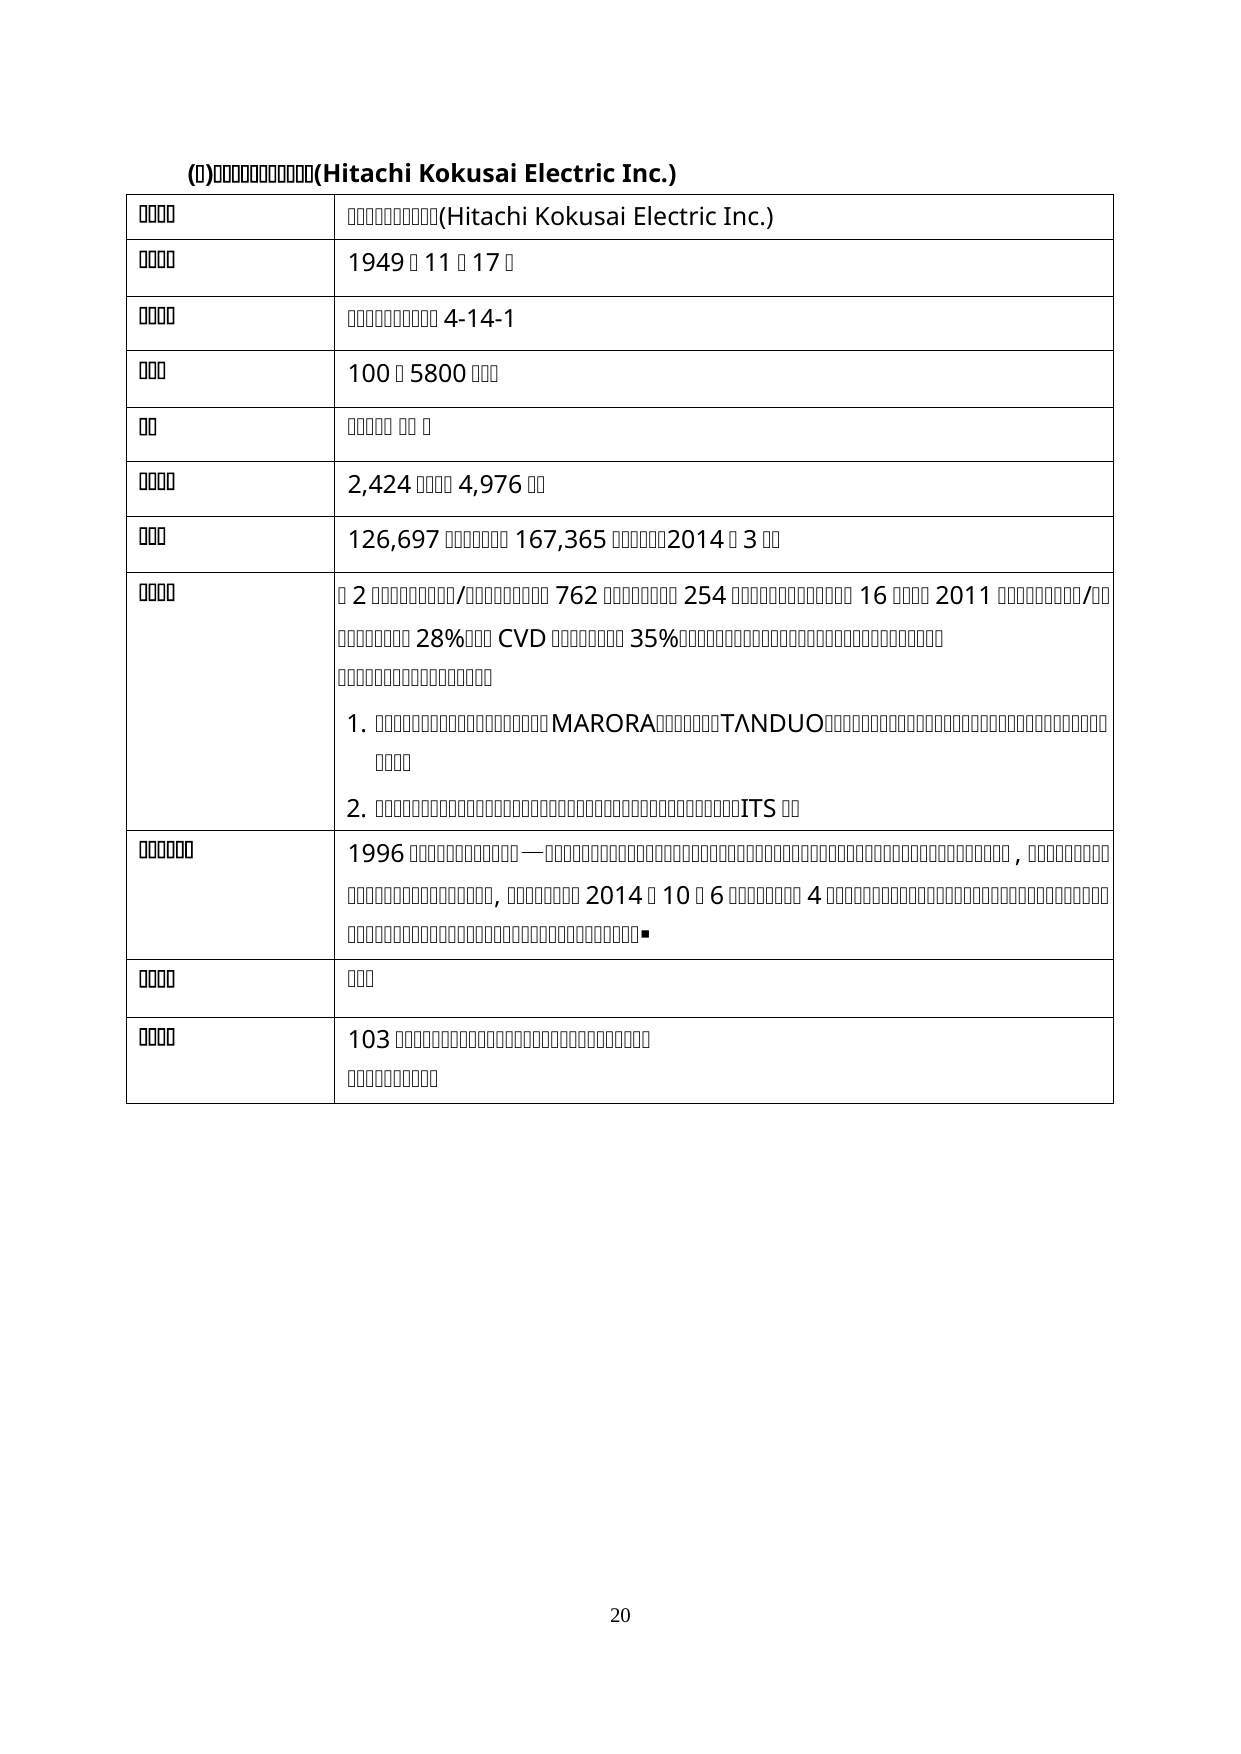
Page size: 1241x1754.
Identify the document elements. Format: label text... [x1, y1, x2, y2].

table_cell 2,424人（連結 4,976人） [335, 462, 1113, 516]
table_cell 歷年互動 [127, 1018, 334, 1103]
table_cell 創立時間 [127, 240, 334, 296]
table_cell 1996年已在台灣新竹創設子公司—亞太國際電機股份有限公司，並於林口、台中、台南設有辦事處。日立國際電氣有鑑於半導體產業技術人才培養不易, 除現有設立於新竹訓練中心兩台實體機台與模擬設備之外, 更投入上億元，於2014年10月6日在南科台南園區4期標準廠房內成立教育訓練中心、及建置三台實體設備與模擬器，供產業客戶達到實體化，迅速化，效果化的方式，以提升技職人才技術能力。 [335, 831, 1113, 959]
table_cell 1949年11月17日 [335, 240, 1113, 296]
table_cell 東京都千代田區外神田4-14-1 [335, 297, 1113, 350]
table_cell 社長 [127, 408, 334, 461]
table_cell 台灣投資現況 [127, 831, 334, 959]
table_cell 103年在園區設立設備服務據點，開幕邀請林副局長永壽上台致詞。 初次拜訪日本總公司。 [335, 1018, 1113, 1103]
table_cell 暫無。 [335, 960, 1113, 1017]
table_cell 員工人數 [127, 462, 334, 516]
table_cell 營業額 [127, 517, 334, 572]
table_cell 執行役社長 篠本 學 [335, 408, 1113, 461]
table_cell 事業內容 [127, 573, 334, 829]
table_cell 近2年半導體相關（節能/薄膜製程）營業額為762億日圓（約新台幣254億新台幣），名列日本企業第16位；另外2011年熱處理裝置（酸化/擴散爐）世界市佔率為28%，減壓CVD裝置世界市佔率為35%，在台提供高溫爐等熱製程設備及相關維修、服務與諮詢等業務。 下列產品的開發、製造、販售與服務： 半導體相關設備：等離子氮化・氧化設備「MARORA」和灰化設備「TΛNDUO」等，單晶圓製程設備為該司最先進的存儲設備灰化裝置，還可對應邏輯元件。 工業用相機：主要用於半導體或是工廠自動化的各式檢查設備，或是醫療用、生技、材料、ITS等。 [335, 573, 1113, 829]
table_header 公司名稱 [127, 195, 334, 239]
table_cell 投資計畫 [127, 960, 334, 1017]
text (三)、株式会社日立國際電氣(Hitachi Kokusai Electric Inc.) [187, 151, 1053, 194]
table_cell 資本額 [127, 351, 334, 407]
table_cell 本社住址 [127, 297, 334, 350]
table_cell 100億5800萬日圓 [335, 351, 1113, 407]
table_cell 126,697百萬日圓（連結 167,365百萬日圓）（2014年3月） [335, 517, 1113, 572]
table_header 株式会社日立國際電氣(Hitachi Kokusai Electric Inc.) [335, 195, 1113, 239]
